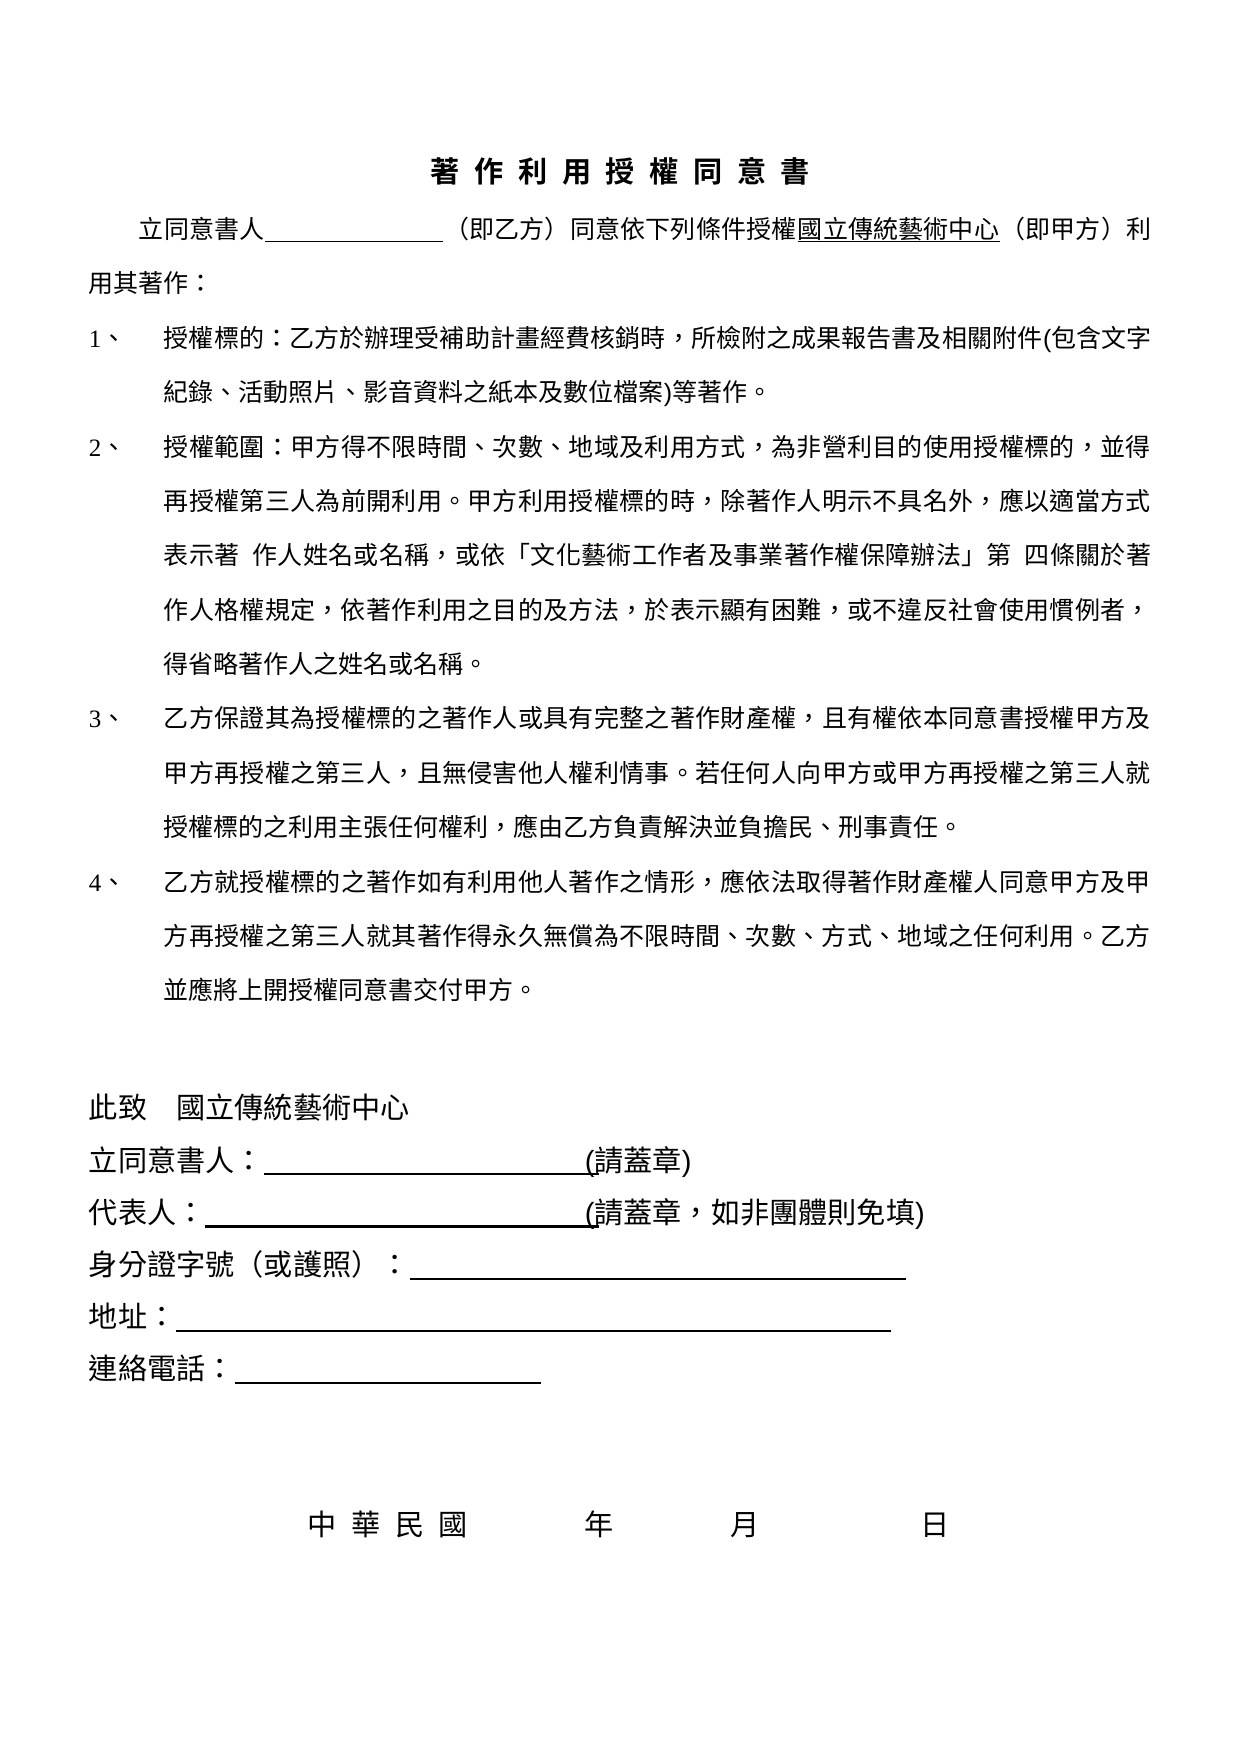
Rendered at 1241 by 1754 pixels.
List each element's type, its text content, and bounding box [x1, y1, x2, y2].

list 乙方就授權標的之著作如有利用他人著作之情形，應依法取得著作財產權人同意甲方及甲方再授權之第三人就其著作得永久無償為不限時間、次數、方式、地域之任何利用。乙方並應將上開授權同意書交付甲方。 [89, 862, 1152, 1007]
list 乙方保證其為授權標的之著作人或具有完整之著作財產權，且有權依本同意書授權甲方及甲方再授權之第三人，且無侵害他人權利情事。若任何人向甲方或甲方再授權之第三人就授權標的之利用主張任何權利，應由乙方負責解決並負擔民、刑事責任。 [89, 699, 1152, 844]
text 連絡電話： [89, 1338, 1168, 1390]
text 此致 國立傳統藝術中心 [89, 1077, 1152, 1129]
text 地址： [89, 1286, 1168, 1338]
text 中 華 民 國 年 月 日 [89, 1494, 1168, 1546]
list 授權標的：乙方於辦理受補助計畫經費核銷時，所檢附之成果報告書及相關附件(包含文字紀錄、活動照片、影音資料之紙本及數位檔案)等著作。 [89, 318, 1152, 409]
text 著 作 利 用 授 權 同 意 書 [89, 148, 1152, 191]
text 身分證字號（或護照）： [89, 1233, 1168, 1286]
text 立同意書人 （即乙方）同意依下列條件授權國立傳統藝術中心（即甲方）利用其著作： [89, 209, 1152, 300]
text 代表人： (請蓋章，如非團體則免填) [89, 1181, 1168, 1233]
list 授權範圍：甲方得不限時間、次數、地域及利用方式，為非營利目的使用授權標的，並得再授權第三人為前開利用。甲方利用授權標的時，除著作人明示不具名外，應以適當方式表示著 作人姓名或名稱，或依「文化藝術工作者及事業著作權保障辦法」第 四條關於著作人格權規定，依著作利用之目的及方法，於表示顯有困難，或不違反社會使用慣例者，得省略著作人之姓名或名稱。 [89, 427, 1152, 681]
text 立同意書人： (請蓋章) [89, 1129, 1152, 1181]
